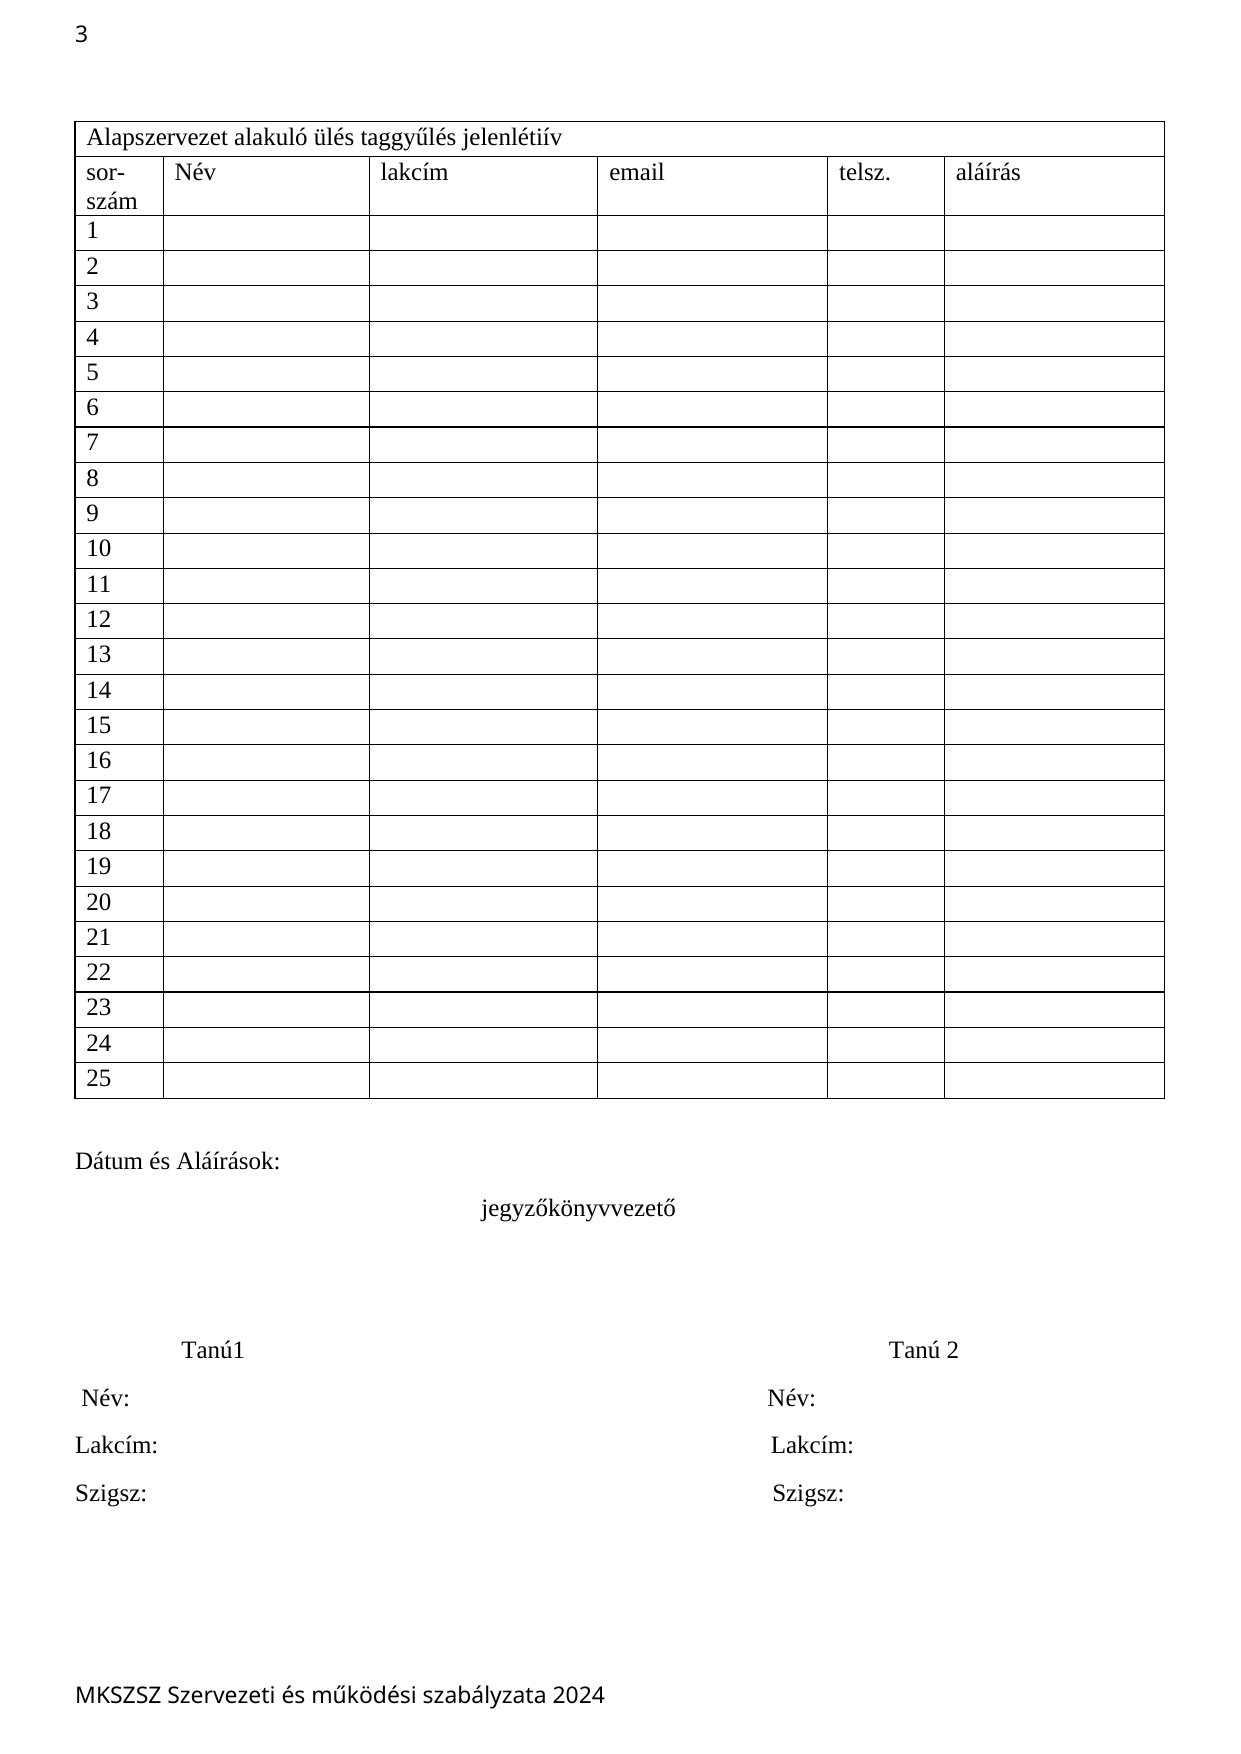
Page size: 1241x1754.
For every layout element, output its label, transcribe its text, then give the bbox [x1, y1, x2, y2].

table_cell [370, 428, 597, 462]
table_cell [828, 851, 944, 886]
table_cell 24 [76, 1028, 163, 1062]
table_cell [945, 887, 1164, 921]
table_cell [945, 1028, 1164, 1062]
table_cell 3 [76, 286, 163, 321]
table_cell 16 [76, 745, 163, 779]
table_cell [370, 1063, 597, 1097]
table_cell [164, 851, 369, 886]
table_cell [598, 604, 827, 638]
table_cell 11 [76, 569, 163, 603]
table_cell [370, 745, 597, 779]
table_cell [828, 816, 944, 850]
table_cell [598, 251, 827, 285]
table_cell [828, 392, 944, 426]
text Tanú1 Tanú 2 [75, 1335, 1165, 1364]
table_cell [164, 781, 369, 815]
table_cell [164, 392, 369, 426]
table_cell 6 [76, 392, 163, 426]
table_cell [598, 463, 827, 497]
table_cell [945, 993, 1164, 1027]
table_cell [598, 710, 827, 744]
table_cell [164, 710, 369, 744]
table_cell [828, 428, 944, 462]
table_cell [164, 357, 369, 391]
table_cell [828, 251, 944, 285]
table_cell [164, 1063, 369, 1097]
table_cell [370, 534, 597, 568]
table_cell 7 [76, 428, 163, 462]
table_cell [945, 251, 1164, 285]
table_cell [164, 286, 369, 321]
table_cell [370, 816, 597, 850]
table_cell [370, 957, 597, 991]
table_cell [370, 639, 597, 674]
table_cell aláírás [945, 157, 1164, 214]
table_cell 13 [76, 639, 163, 674]
table_cell [370, 710, 597, 744]
table_cell [598, 1063, 827, 1097]
table_cell [370, 922, 597, 956]
table_cell [164, 463, 369, 497]
table_cell 22 [76, 957, 163, 991]
table_cell [828, 957, 944, 991]
table_cell [945, 710, 1164, 744]
table_cell 18 [76, 816, 163, 850]
table_cell [598, 498, 827, 532]
table_cell [370, 993, 597, 1027]
table_cell [598, 993, 827, 1027]
table_cell [370, 463, 597, 497]
table_cell [945, 604, 1164, 638]
table_cell [370, 604, 597, 638]
table_cell [598, 428, 827, 462]
table_cell [828, 745, 944, 779]
table_cell [945, 322, 1164, 356]
table_cell 17 [76, 781, 163, 815]
table_cell [828, 887, 944, 921]
table_cell [164, 534, 369, 568]
table_cell [370, 569, 597, 603]
table_cell [828, 993, 944, 1027]
table_cell [945, 286, 1164, 321]
table_cell [945, 357, 1164, 391]
table_cell [828, 534, 944, 568]
table_cell [945, 1063, 1164, 1097]
table_cell [370, 216, 597, 250]
table_cell [164, 428, 369, 462]
table_cell [164, 745, 369, 779]
table_cell lakcím [370, 157, 597, 214]
table_cell [828, 322, 944, 356]
table_cell [945, 428, 1164, 462]
table_cell [164, 675, 369, 709]
table_cell 9 [76, 498, 163, 532]
table_cell [828, 675, 944, 709]
table_cell [945, 534, 1164, 568]
table_cell [164, 498, 369, 532]
text Név: Név: [75, 1383, 1165, 1412]
table_cell [945, 922, 1164, 956]
table_cell [598, 639, 827, 674]
table_cell [598, 781, 827, 815]
table_cell [370, 357, 597, 391]
table_cell [828, 216, 944, 250]
table_cell [370, 781, 597, 815]
table_cell [164, 922, 369, 956]
table_cell [598, 745, 827, 779]
table_cell [370, 851, 597, 886]
table_cell [598, 957, 827, 991]
table_cell [370, 322, 597, 356]
text jegyzőkönyvvezető [75, 1193, 1165, 1222]
table_cell [598, 816, 827, 850]
table_cell [945, 816, 1164, 850]
text Dátum és Aláírások: [75, 1146, 1165, 1174]
table_cell [945, 957, 1164, 991]
table_cell [828, 569, 944, 603]
table_cell [370, 286, 597, 321]
table_cell 10 [76, 534, 163, 568]
table_header Alapszervezet alakuló ülés taggyűlés jelenlétiív [76, 122, 1164, 156]
table_cell [828, 1063, 944, 1097]
table_cell [598, 392, 827, 426]
table_cell [164, 1028, 369, 1062]
table_cell [370, 887, 597, 921]
table_cell [945, 745, 1164, 779]
table_cell 20 [76, 887, 163, 921]
table_cell 8 [76, 463, 163, 497]
table_cell [370, 392, 597, 426]
table_cell [598, 851, 827, 886]
table_cell [164, 816, 369, 850]
table_cell [598, 357, 827, 391]
table_cell [828, 498, 944, 532]
table_cell [598, 922, 827, 956]
table_cell [945, 216, 1164, 250]
table_cell [598, 675, 827, 709]
table_cell [164, 604, 369, 638]
table_cell [598, 286, 827, 321]
table_cell [828, 357, 944, 391]
table_cell [598, 887, 827, 921]
table_cell [598, 322, 827, 356]
table_cell 12 [76, 604, 163, 638]
text Lakcím: Lakcím: [75, 1430, 1165, 1459]
table_cell [164, 216, 369, 250]
table_cell [828, 781, 944, 815]
table_cell [945, 498, 1164, 532]
table_cell email [598, 157, 827, 214]
table_cell 23 [76, 993, 163, 1027]
table_cell [598, 569, 827, 603]
table_cell 2 [76, 251, 163, 285]
table_cell 15 [76, 710, 163, 744]
table_cell [828, 1028, 944, 1062]
table_cell [598, 216, 827, 250]
table_cell 14 [76, 675, 163, 709]
table_cell sor-szám [76, 157, 163, 214]
table_cell 1 [76, 216, 163, 250]
table_cell [370, 498, 597, 532]
table_cell [945, 675, 1164, 709]
table_cell [598, 1028, 827, 1062]
table_cell [164, 639, 369, 674]
table_cell [828, 639, 944, 674]
table_cell [164, 993, 369, 1027]
table_cell [828, 710, 944, 744]
table_cell [945, 639, 1164, 674]
table_cell 19 [76, 851, 163, 886]
table_cell [164, 887, 369, 921]
text Szigsz: Szigsz: [75, 1478, 1165, 1506]
table_cell [164, 251, 369, 285]
table_cell 21 [76, 922, 163, 956]
table_cell 5 [76, 357, 163, 391]
table_cell [945, 781, 1164, 815]
table_cell [370, 1028, 597, 1062]
table_cell [828, 463, 944, 497]
table_cell [828, 922, 944, 956]
table_cell [828, 286, 944, 321]
table_cell Név [164, 157, 369, 214]
table_cell [598, 534, 827, 568]
table_cell [945, 463, 1164, 497]
table_cell 25 [76, 1063, 163, 1097]
table_cell [945, 851, 1164, 886]
table_cell [945, 569, 1164, 603]
table_cell [370, 675, 597, 709]
table_cell [828, 604, 944, 638]
table_cell [370, 251, 597, 285]
table_cell [164, 957, 369, 991]
table_cell 4 [76, 322, 163, 356]
table_cell [945, 392, 1164, 426]
table_cell [164, 569, 369, 603]
table_cell [164, 322, 369, 356]
table_cell telsz. [828, 157, 944, 214]
